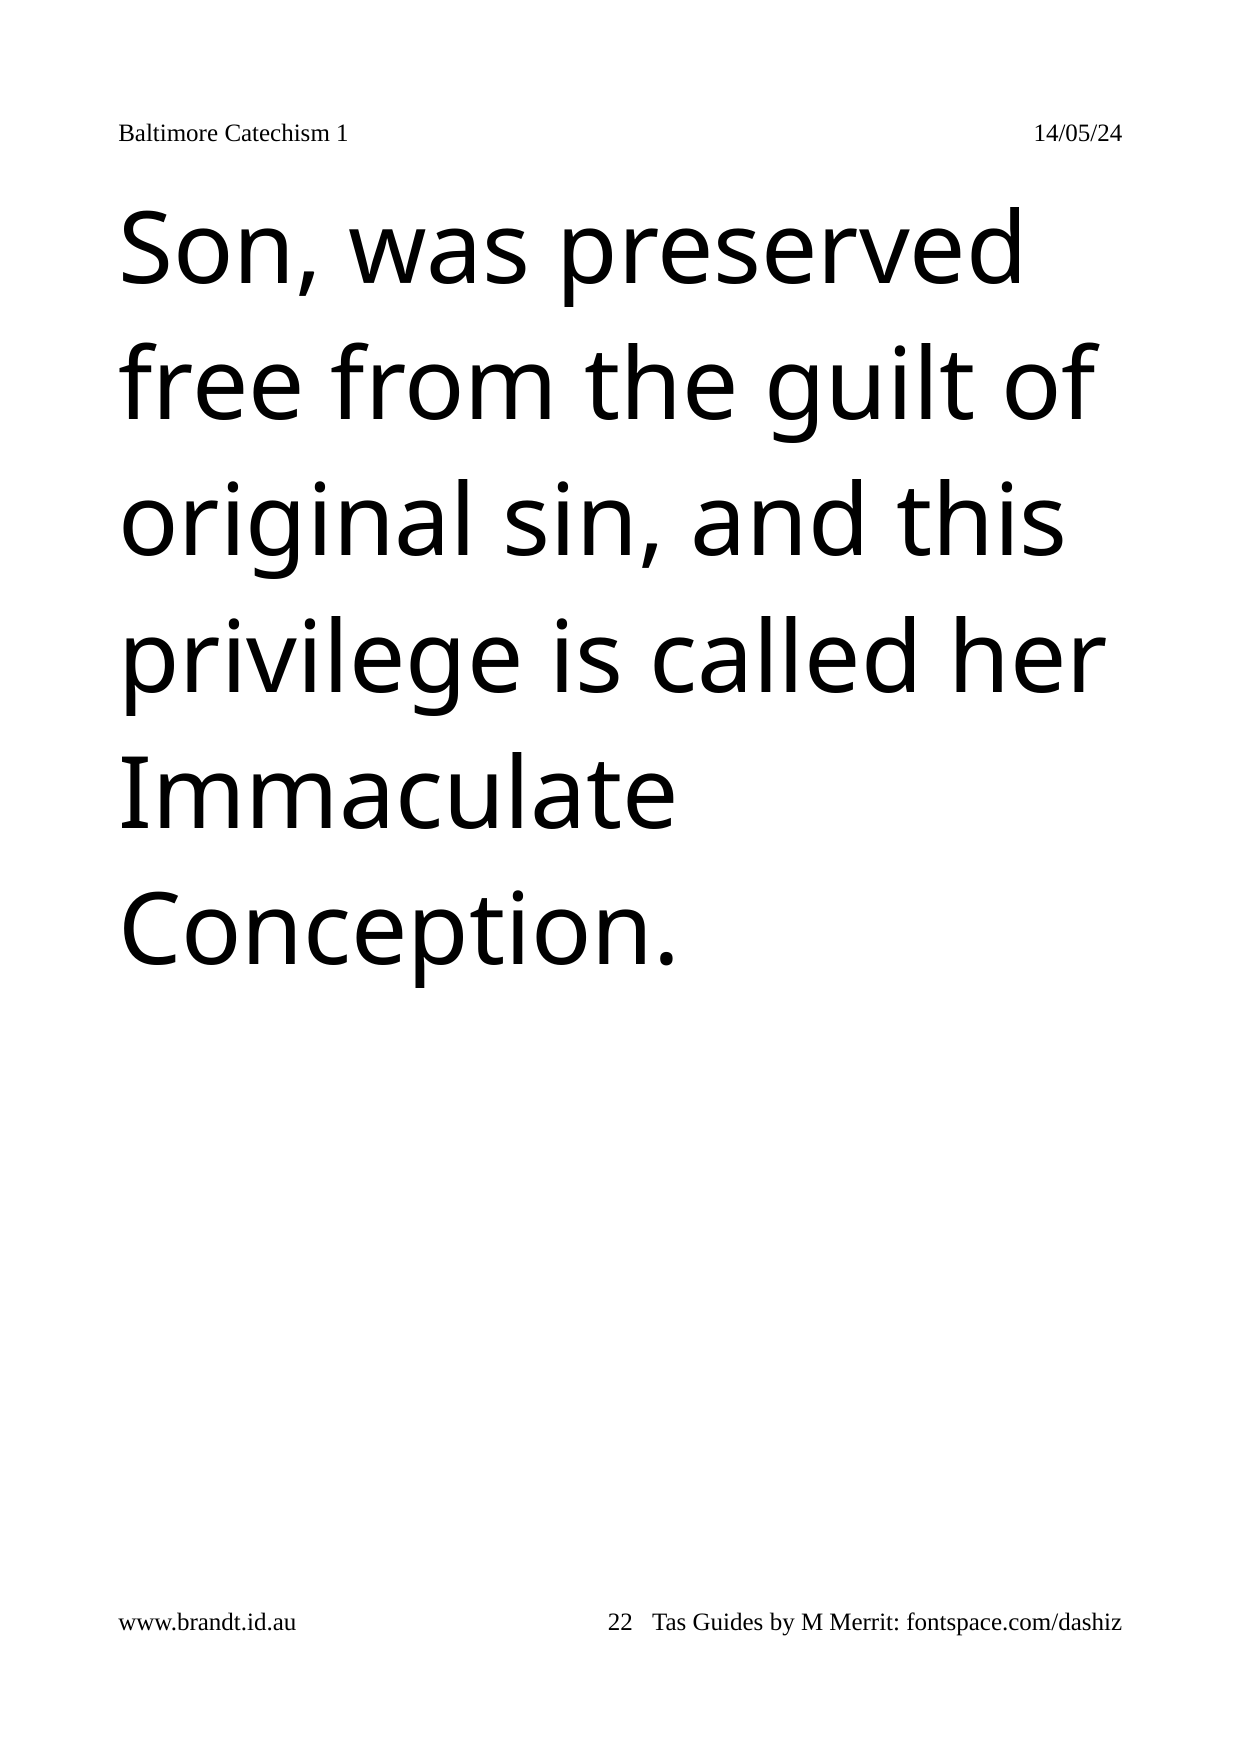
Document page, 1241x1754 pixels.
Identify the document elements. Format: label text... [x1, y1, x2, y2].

text Son, was preserved free from the guilt of original sin, and this privilege is called her Immaculate Conception. [118, 176, 1122, 994]
